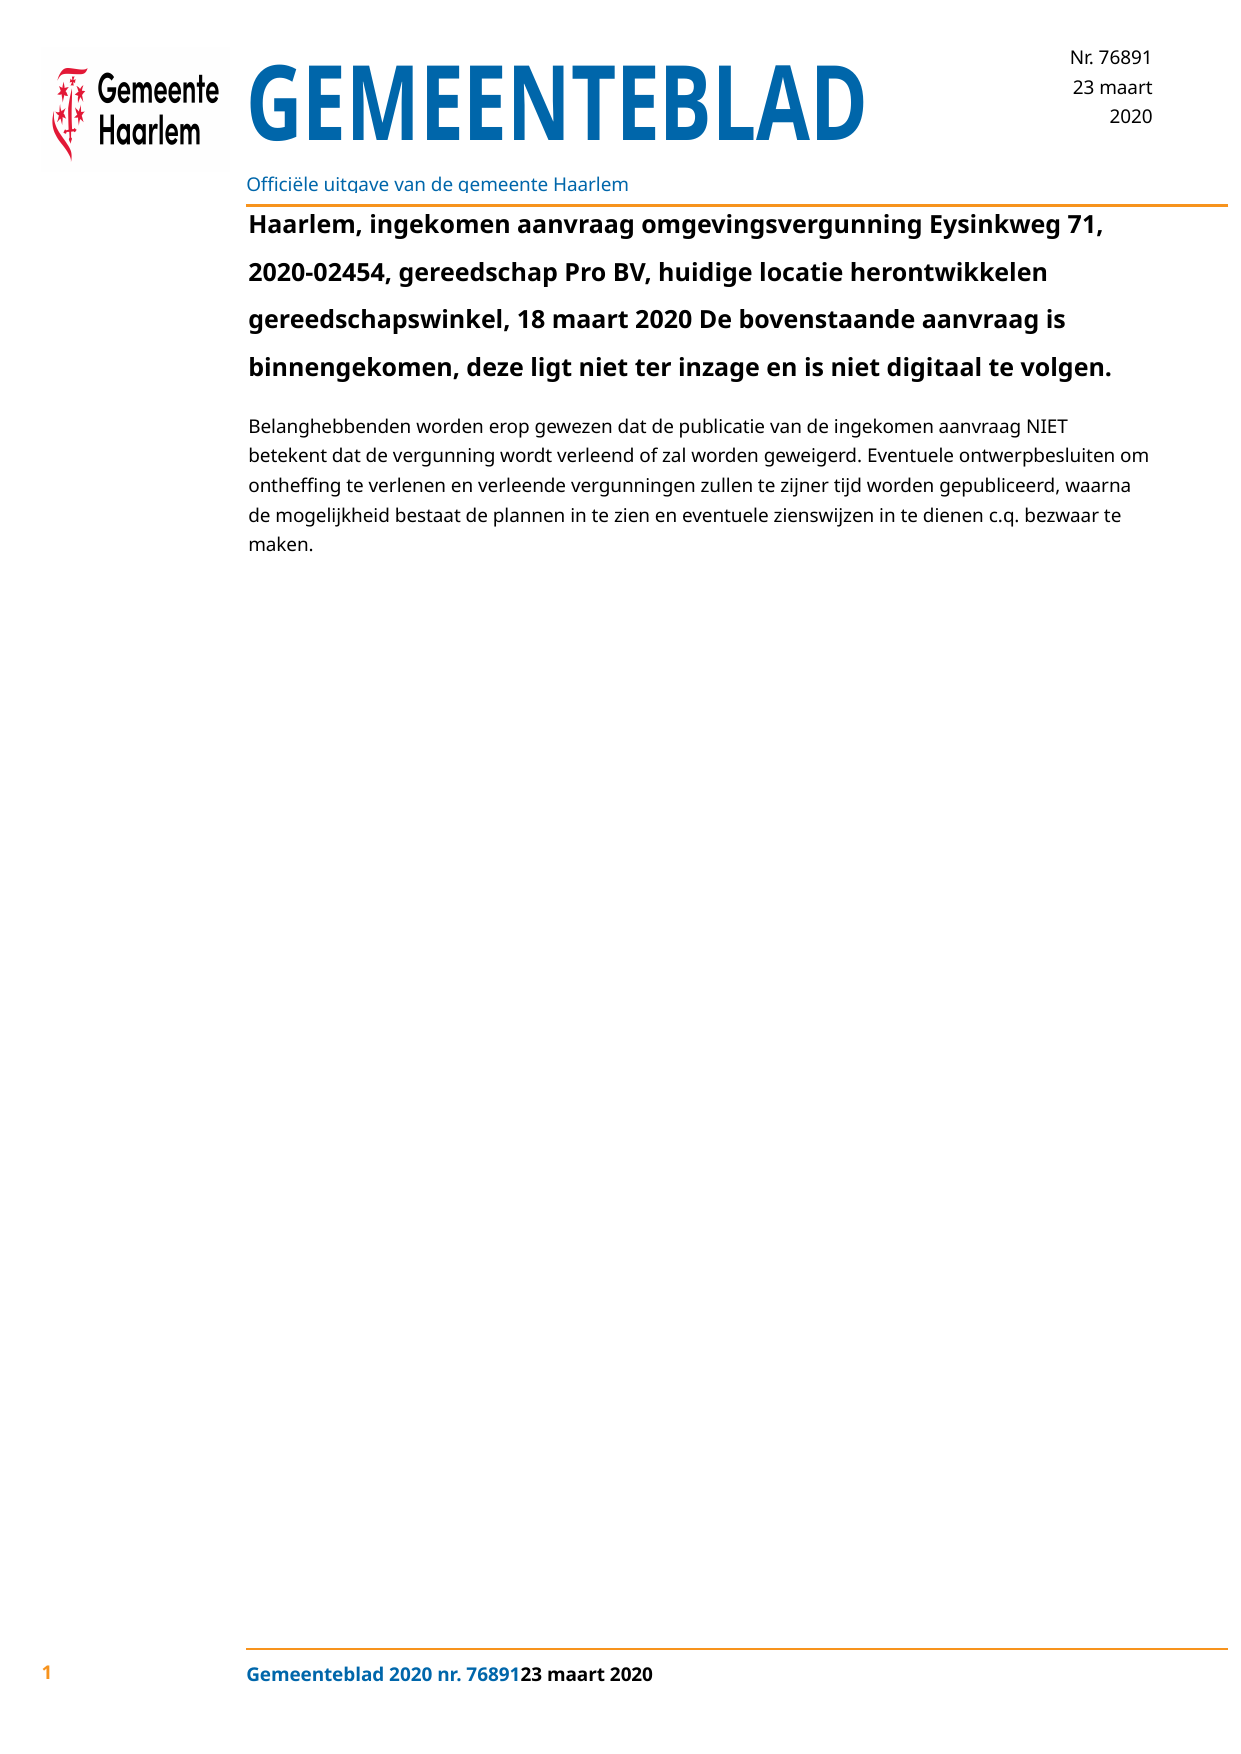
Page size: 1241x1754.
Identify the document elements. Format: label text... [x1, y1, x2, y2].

text Haarlem, ingekomen aanvraag omgevingsvergunning Eysinkweg 71, 2020-02454, gereedschap Pro BV, huidige locatie herontwikkelen gereedschapswinkel, 18 maart 2020 De bovenstaande aanvraag is binnengekomen, deze ligt niet ter inzage en is niet digitaal te volgen. [248, 207, 1152, 384]
text Belanghebbenden worden erop gewezen dat de publicatie van de ingekomen aanvraag NIET betekent dat de vergunning wordt verleend of zal worden geweigerd. Eventuele ontwerpbesluiten om ontheffing te verlenen en verleende vergunningen zullen te zijner tijd worden gepubliceerd, waarna de mogelijkheid bestaat de plannen in te zien en eventuele zienswijzen in te dienen c.q. bezwaar te maken. [248, 413, 1152, 557]
picture [41, 47, 231, 172]
